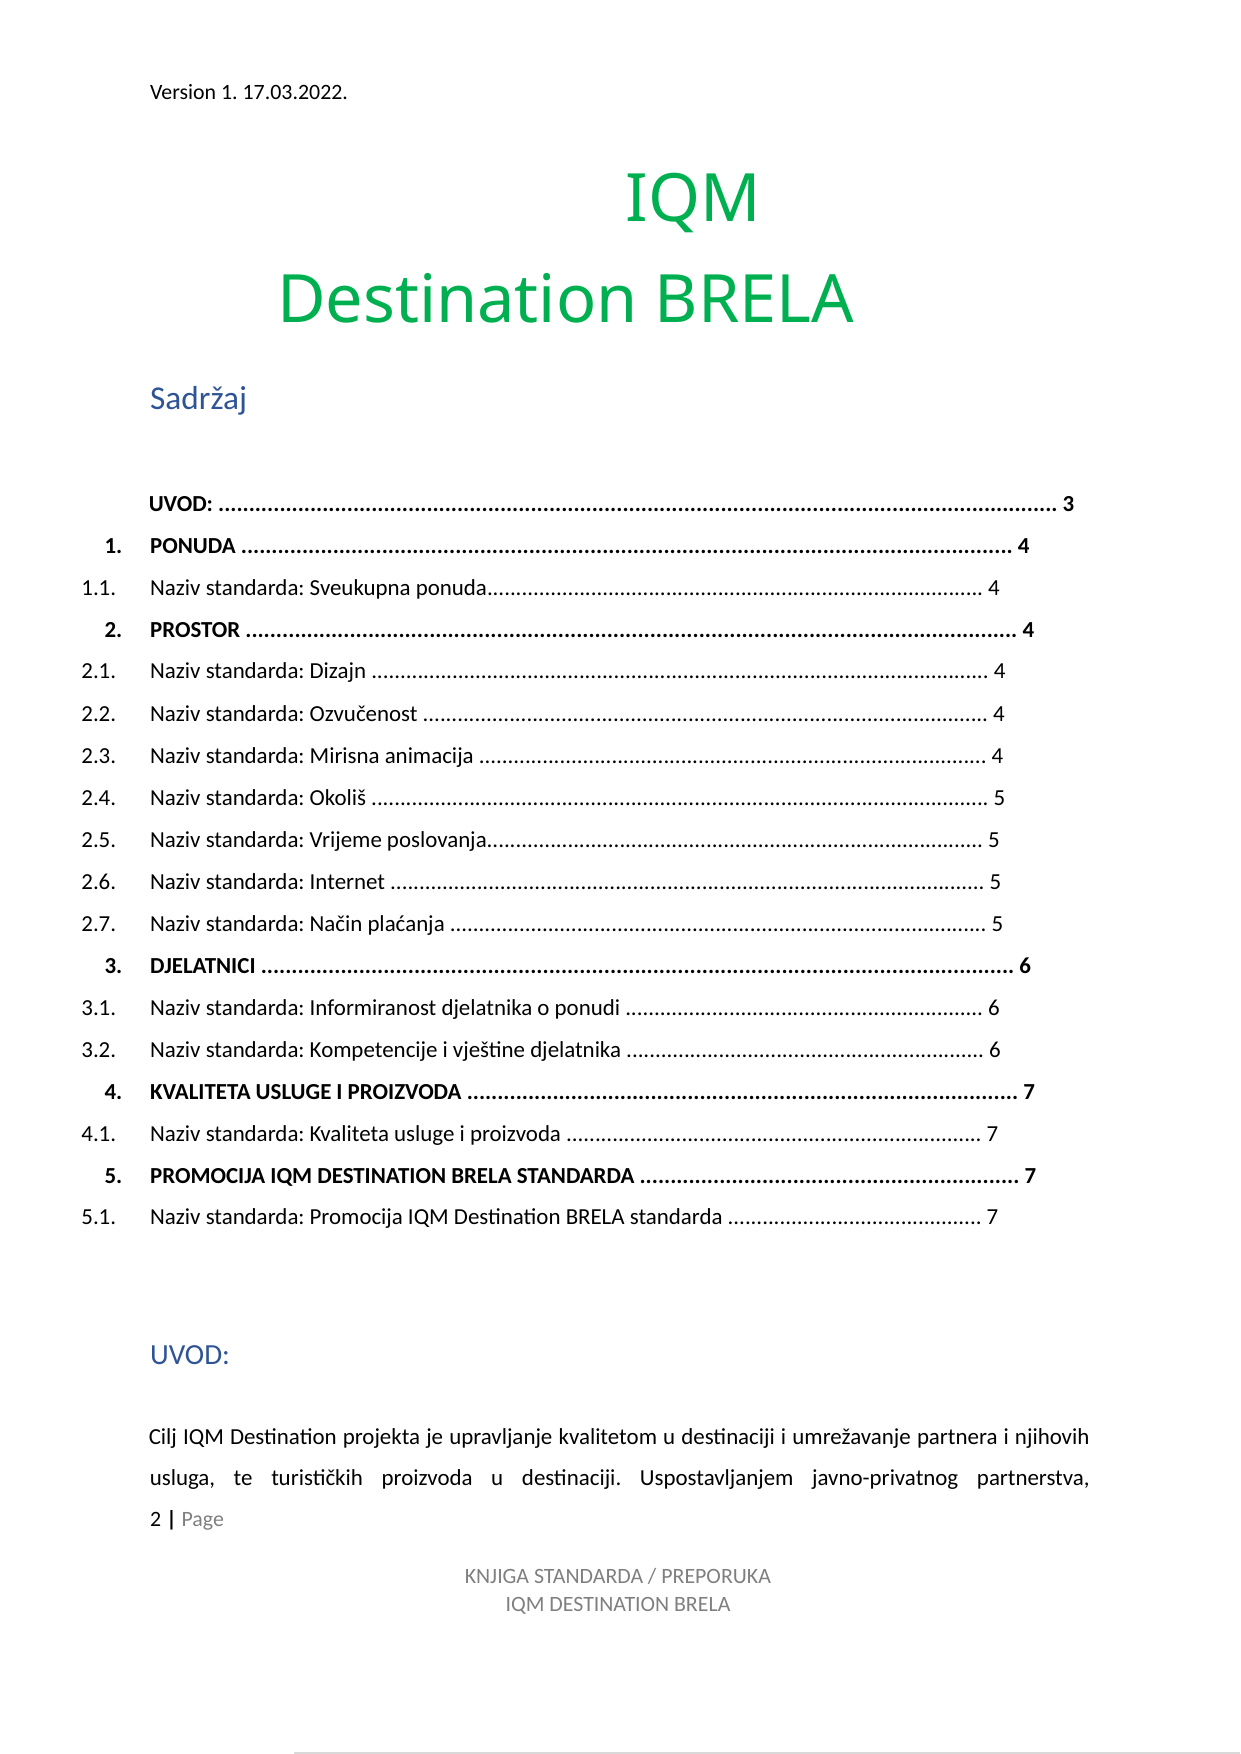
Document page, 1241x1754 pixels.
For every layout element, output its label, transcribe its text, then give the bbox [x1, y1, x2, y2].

list DJELATNICI ........................................................................................................................... 6 [104, 951, 1092, 979]
list Naziv standarda: Mirisna animacija ........................................................................................ 4 [81, 741, 1091, 769]
list Naziv standarda: Promocija IQM Destination BRELA standarda ............................................ 7 [81, 1202, 1091, 1230]
list PONUDA .............................................................................................................................. 4 [104, 531, 1092, 559]
list Naziv standarda: Dizajn ........................................................................................................... 4 [81, 657, 1091, 684]
list Naziv standarda: Vrijeme poslovanja...................................................................................... 5 [81, 825, 1091, 853]
text Cilj IQM Destination projekta je upravljanje kvalitetom u destinaciji i umrežavanje partnera i njihovih usluga, te turističkih proizvoda u destinaciji. Uspostavljanjem javno-privatnog partnerstva, [148, 1422, 1091, 1491]
list PROMOCIJA IQM DESTINATION BRELA STANDARDA .............................................................. 7 [104, 1161, 1092, 1189]
text Sadržaj [150, 377, 1091, 418]
list Naziv standarda: Okoliš ........................................................................................................... 5 [81, 783, 1091, 811]
list KVALITETA USLUGE I PROIZVODA .......................................................................................... 7 [104, 1077, 1092, 1105]
text IQM Destination BRELA [277, 150, 963, 342]
list Naziv standarda: Kvaliteta usluge i proizvoda ........................................................................ 7 [81, 1119, 1091, 1147]
list PROSTOR .............................................................................................................................. 4 [104, 615, 1092, 643]
list Naziv standarda: Kompetencije i vještine djelatnika .............................................................. 6 [81, 1035, 1091, 1063]
text UVOD: ......................................................................................................................................... 3 [148, 489, 1092, 517]
list Naziv standarda: Informiranost djelatnika o ponudi .............................................................. 6 [81, 993, 1091, 1021]
list Naziv standarda: Način plaćanja ............................................................................................. 5 [81, 909, 1091, 937]
list Naziv standarda: Internet ....................................................................................................... 5 [81, 867, 1091, 895]
list Naziv standarda: Sveukupna ponuda...................................................................................... 4 [81, 573, 1091, 601]
list Naziv standarda: Ozvučenost .................................................................................................. 4 [81, 699, 1091, 727]
text UVOD: [150, 1336, 1091, 1372]
